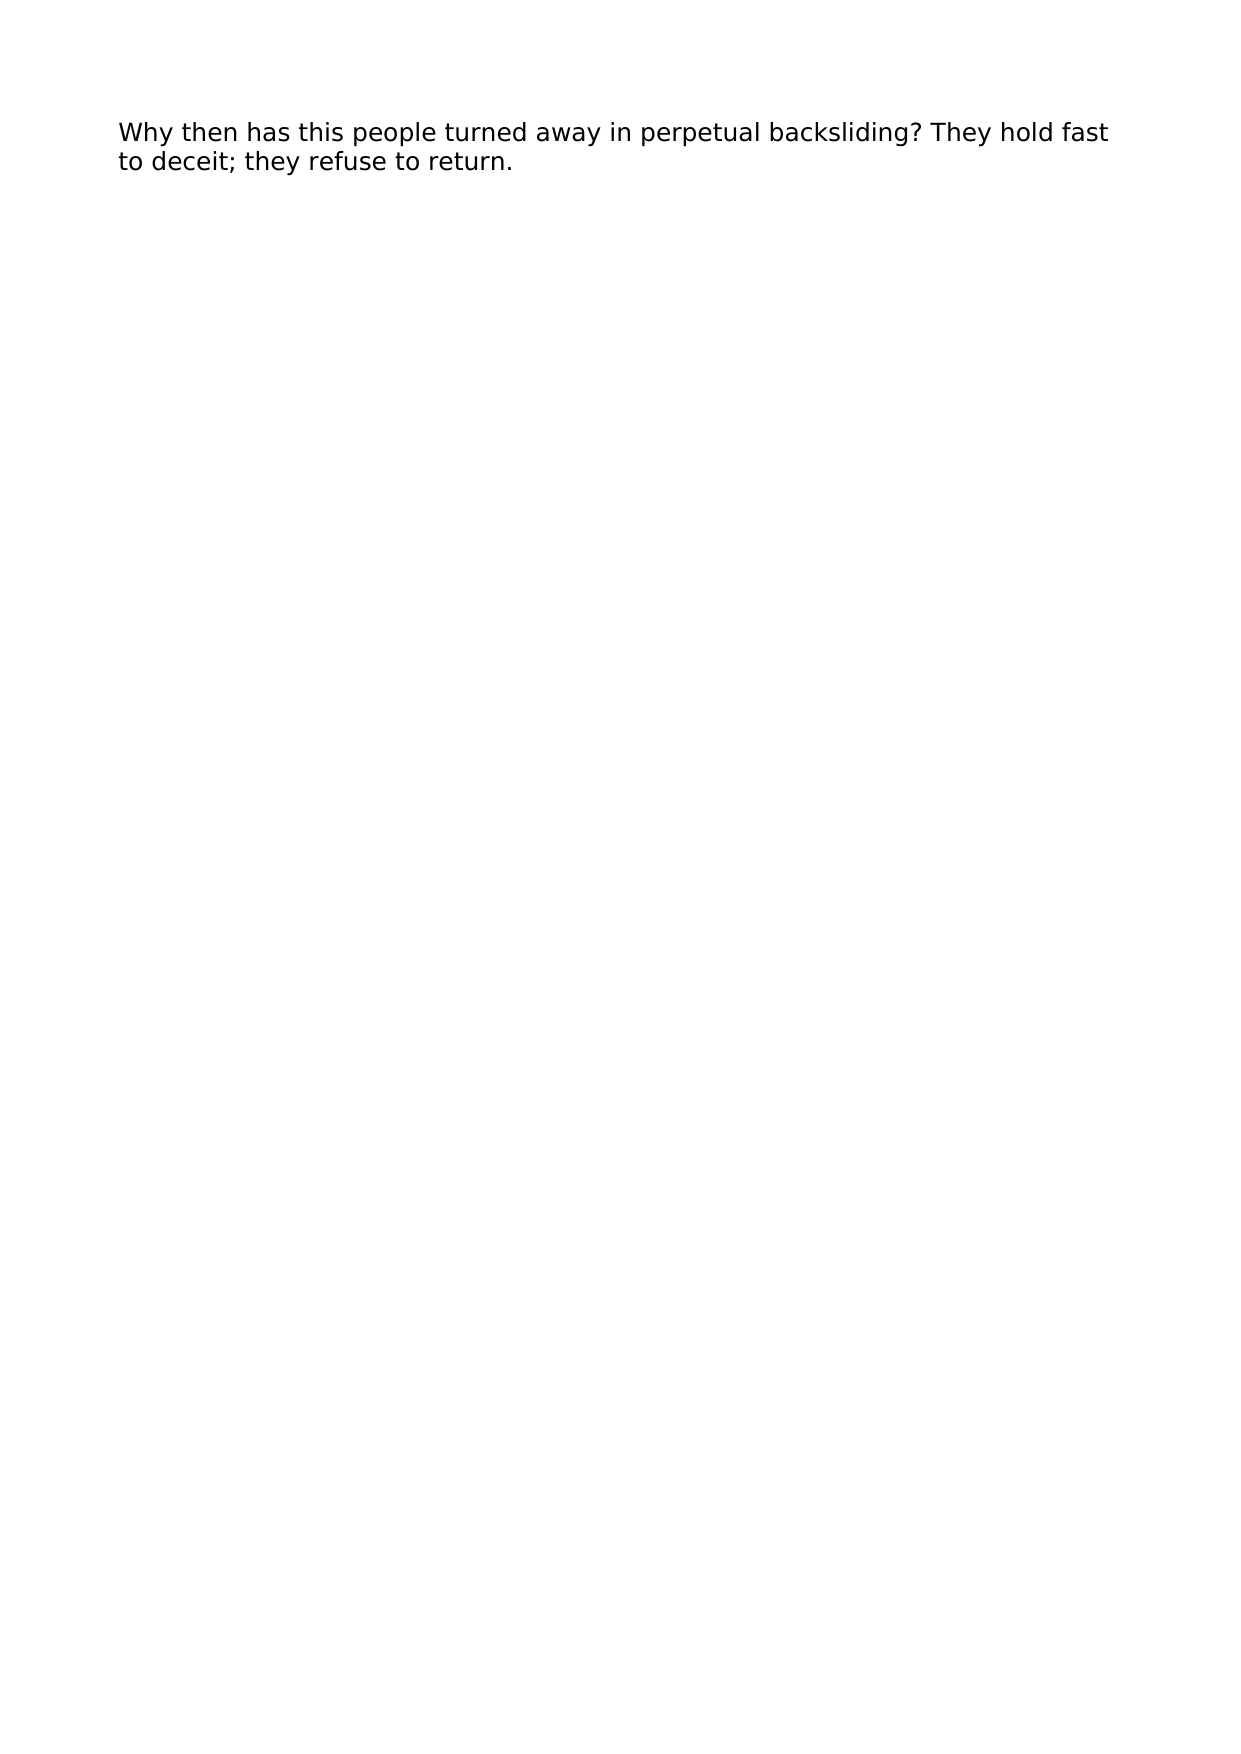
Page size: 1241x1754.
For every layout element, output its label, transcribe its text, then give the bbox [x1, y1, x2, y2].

text Why then has this people turned away in perpetual backsliding? They hold fast to deceit; they refuse to return. [118, 118, 1122, 176]
